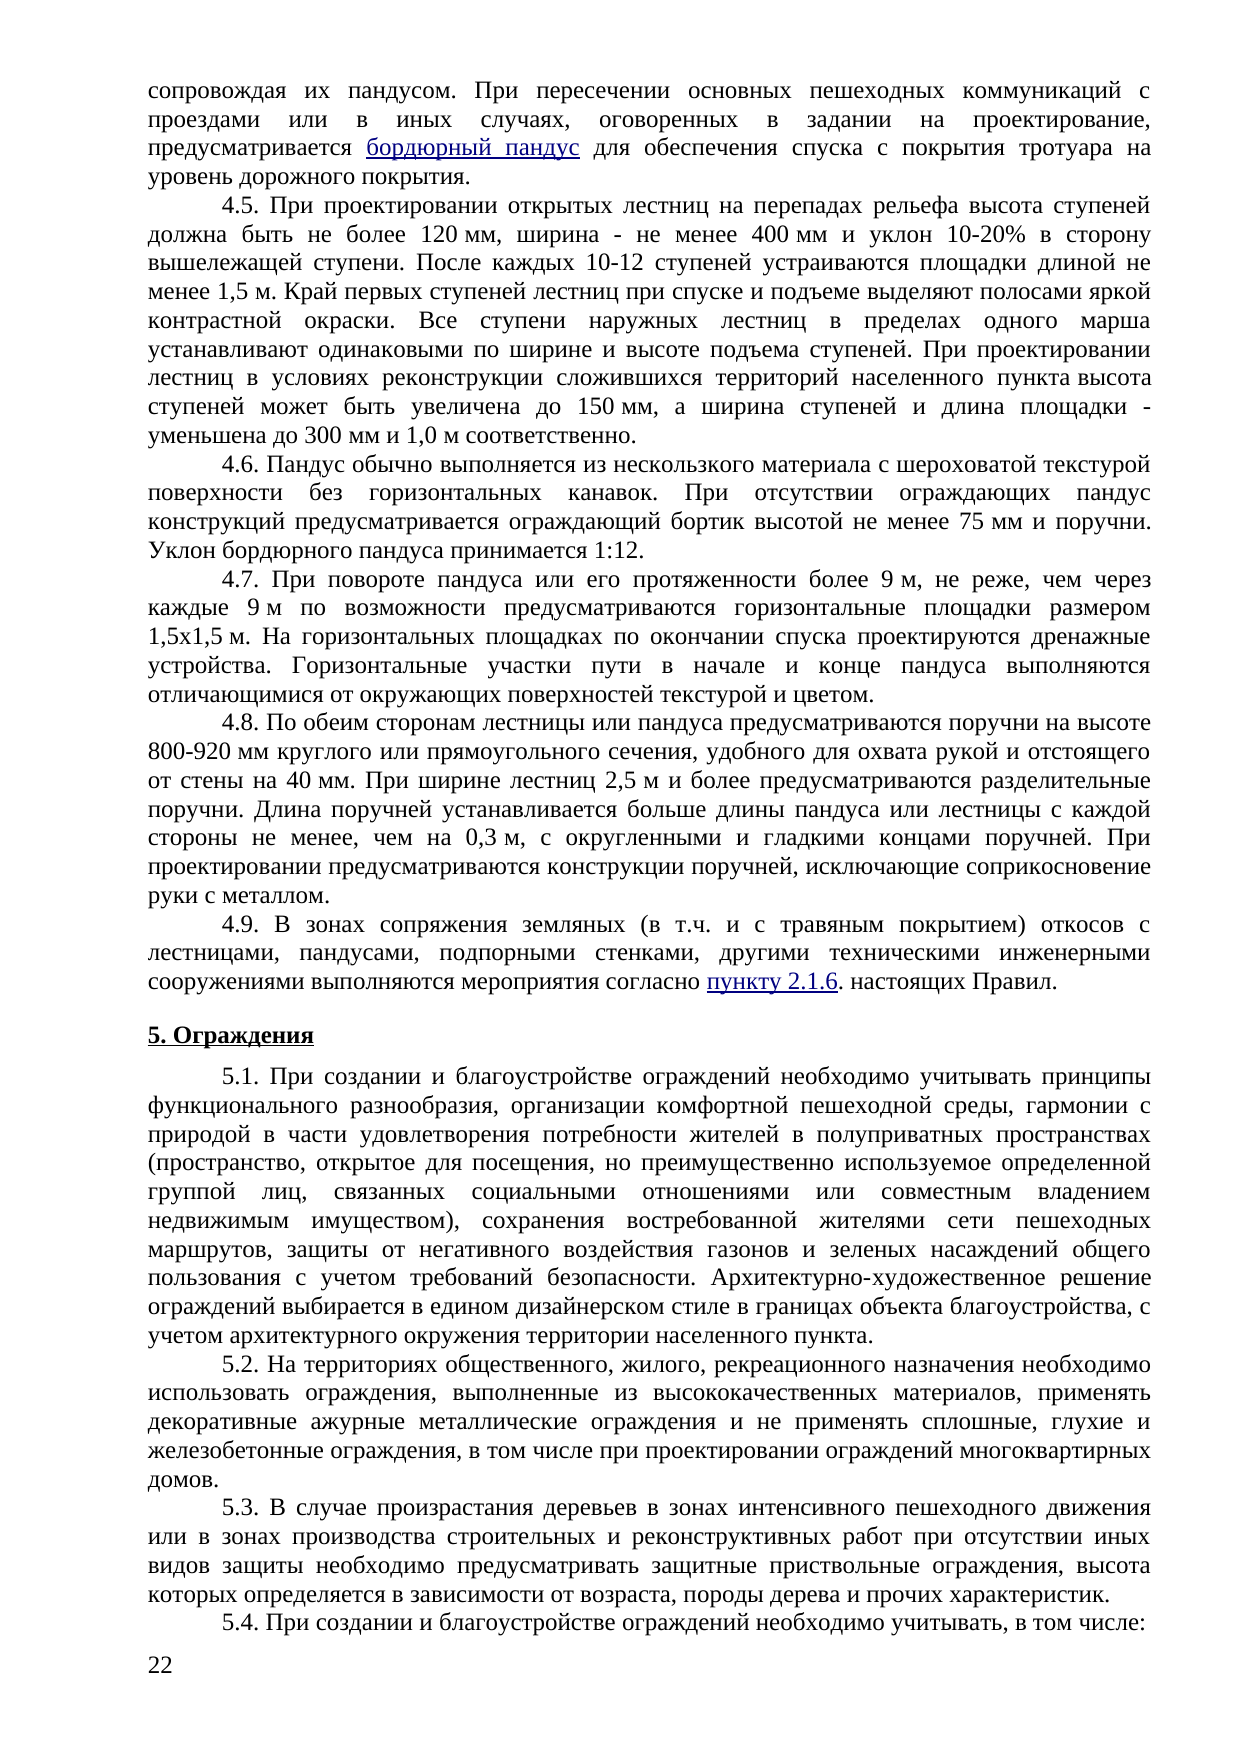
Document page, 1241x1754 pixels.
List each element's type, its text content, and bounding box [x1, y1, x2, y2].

text 5.4. При создании и благоустройстве ограждений необходимо учитывать, в том числе: [148, 1607, 1152, 1636]
text 4.8. По обеим сторонам лестницы или пандуса предусматриваются поручни на высоте 800-920 мм круглого или прямоугольного сечения, удобного для охвата рукой и отстоящего от стены на 40 мм. При ширине лестниц 2,5 м и более предусматриваются разделительные поручни. Длина поручней устанавливается больше длины пандуса или лестницы с каждой стороны не менее, чем на 0,3 м, с округленными и гладкими концами поручней. При проектировании предусматриваются конструкции поручней, исключающие соприкосновение руки с металлом. [148, 707, 1152, 909]
text 4.9. В зонах сопряжения земляных (в т.ч. и с травяным покрытием) откосов с лестницами, пандусами, подпорными стенками, другими техническими инженерными сооружениями выполняются мероприятия согласно пункту 2.1.6. настоящих Правил. [148, 909, 1152, 995]
text 4.6. Пандус обычно выполняется из нескользкого материала с шероховатой текстурой поверхности без горизонтальных канавок. При отсутствии ограждающих пандус конструкций предусматривается ограждающий бортик высотой не менее 75 мм и поручни. Уклон бордюрного пандуса принимается 1:12. [148, 449, 1152, 564]
text 4.5. При проектировании открытых лестниц на перепадах рельефа высота ступеней должна быть не более 120 мм, ширина - не менее 400 мм и уклон 10-20% в сторону вышележащей ступени. После каждых 10-12 ступеней устраиваются площадки длиной не менее 1,5 м. Край первых ступеней лестниц при спуске и подъеме выделяют полосами яркой контрастной окраски. Все ступени наружных лестниц в пределах одного марша устанавливают одинаковыми по ширине и высоте подъема ступеней. При проектировании лестниц в условиях реконструкции сложившихся территорий населенного пункта высота ступеней может быть увеличена до 150 мм, а ширина ступеней и длина площадки - уменьшена до 300 мм и 1,0 м соответственно. [148, 190, 1152, 449]
text 5.3. В случае произрастания деревьев в зонах интенсивного пешеходного движения или в зонах производства строительных и реконструктивных работ при отсутствии иных видов защиты необходимо предусматривать защитные приствольные ограждения, высота которых определяется в зависимости от возраста, породы дерева и прочих характеристик. [148, 1492, 1152, 1607]
text 5.2. На территориях общественного, жилого, рекреационного назначения необходимо использовать ограждения, выполненные из высококачественных материалов, применять декоративные ажурные металлические ограждения и не применять сплошные, глухие и железобетонные ограждения, в том числе при проектировании ограждений многоквартирных домов. [148, 1349, 1152, 1492]
text 5. Ограждения [148, 1020, 1152, 1049]
text 5.1. При создании и благоустройстве ограждений необходимо учитывать принципы функционального разнообразия, организации комфортной пешеходной среды, гармонии с природой в части удовлетворения потребности жителей в полуприватных пространствах (пространство, открытое для посещения, но преимущественно используемое определенной группой лиц, связанных социальными отношениями или совместным владением недвижимым имуществом), сохранения востребованной жителями сети пешеходных маршрутов, защиты от негативного воздействия газонов и зеленых насаждений общего пользования с учетом требований безопасности. Архитектурно-­художественное решение ограждений выбирается в едином дизайнерском стиле в границах объекта благоустройства, с учетом архитектурного окружения территории населенного пункта. [148, 1061, 1152, 1349]
text сопровождая их пандусом. При пересечении основных пешеходных коммуникаций с проездами или в иных случаях, оговоренных в задании на проектирование, предусматривается бордюрный пандус для обеспечения спуска с покрытия тротуара на уровень дорожного покрытия. [148, 75, 1152, 190]
text 4.7. При повороте пандуса или его протяженности более 9 м, не реже, чем через каждые 9 м по возможности предусматриваются горизонтальные площадки размером 1,5x1,5 м. На горизонтальных площадках по окончании спуска проектируются дренажные устройства. Горизонтальные участки пути в начале и конце пандуса выполняются отличающимися от окружающих поверхностей текстурой и цветом. [148, 564, 1152, 707]
